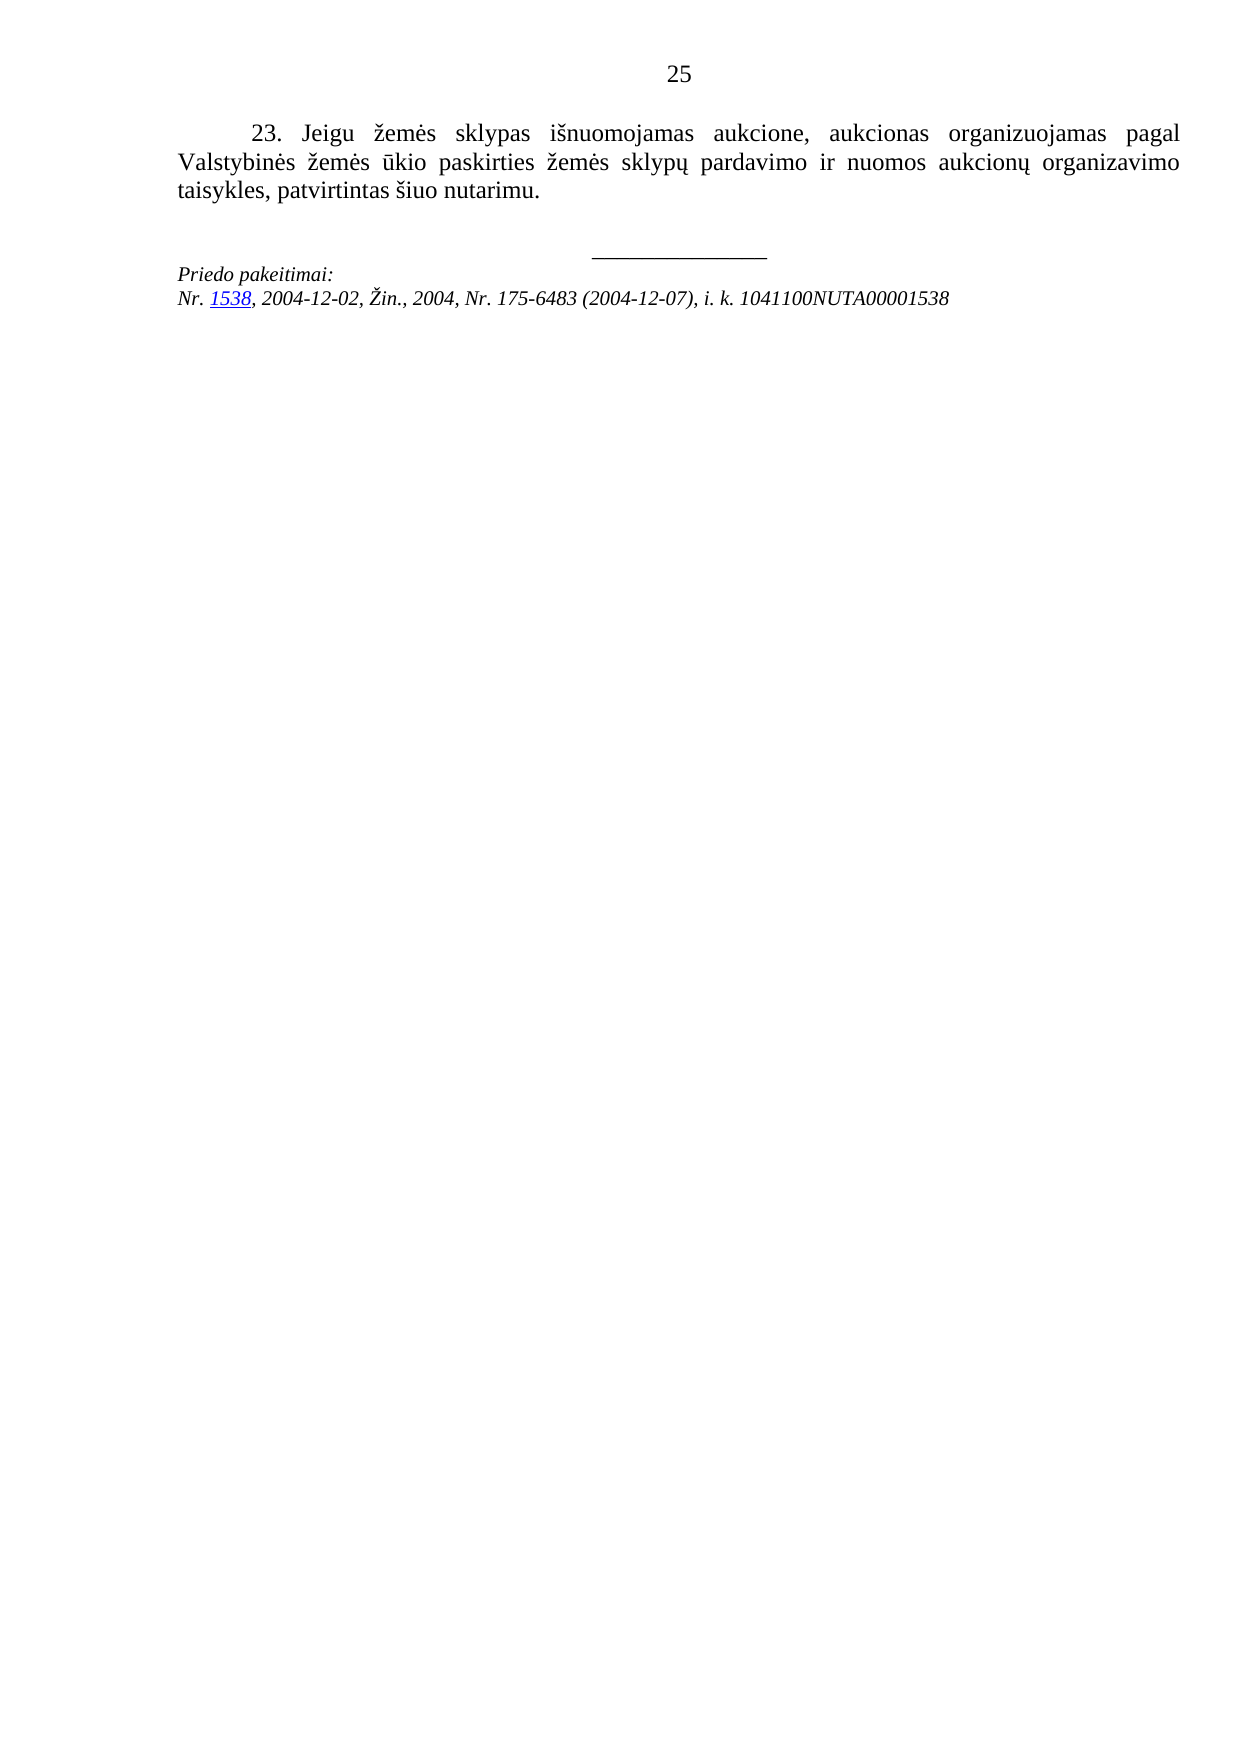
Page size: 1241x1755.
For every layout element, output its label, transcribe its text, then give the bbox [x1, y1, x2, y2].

text ______________ [177, 233, 1181, 262]
text Priedo pakeitimai: [177, 262, 1181, 286]
text Nr. 1538, 2004-12-02, Žin., 2004, Nr. 175-6483 (2004-12-07), i. k. 1041100NUTA00001538 [177, 286, 1181, 310]
text 23. Jeigu žemės sklypas išnuomojamas aukcione, aukcionas organizuojamas pagal Valstybinės žemės ūkio paskirties žemės sklypų pardavimo ir nuomos aukcionų organizavimo taisykles, patvirtintas šiuo nutarimu. [177, 118, 1181, 204]
